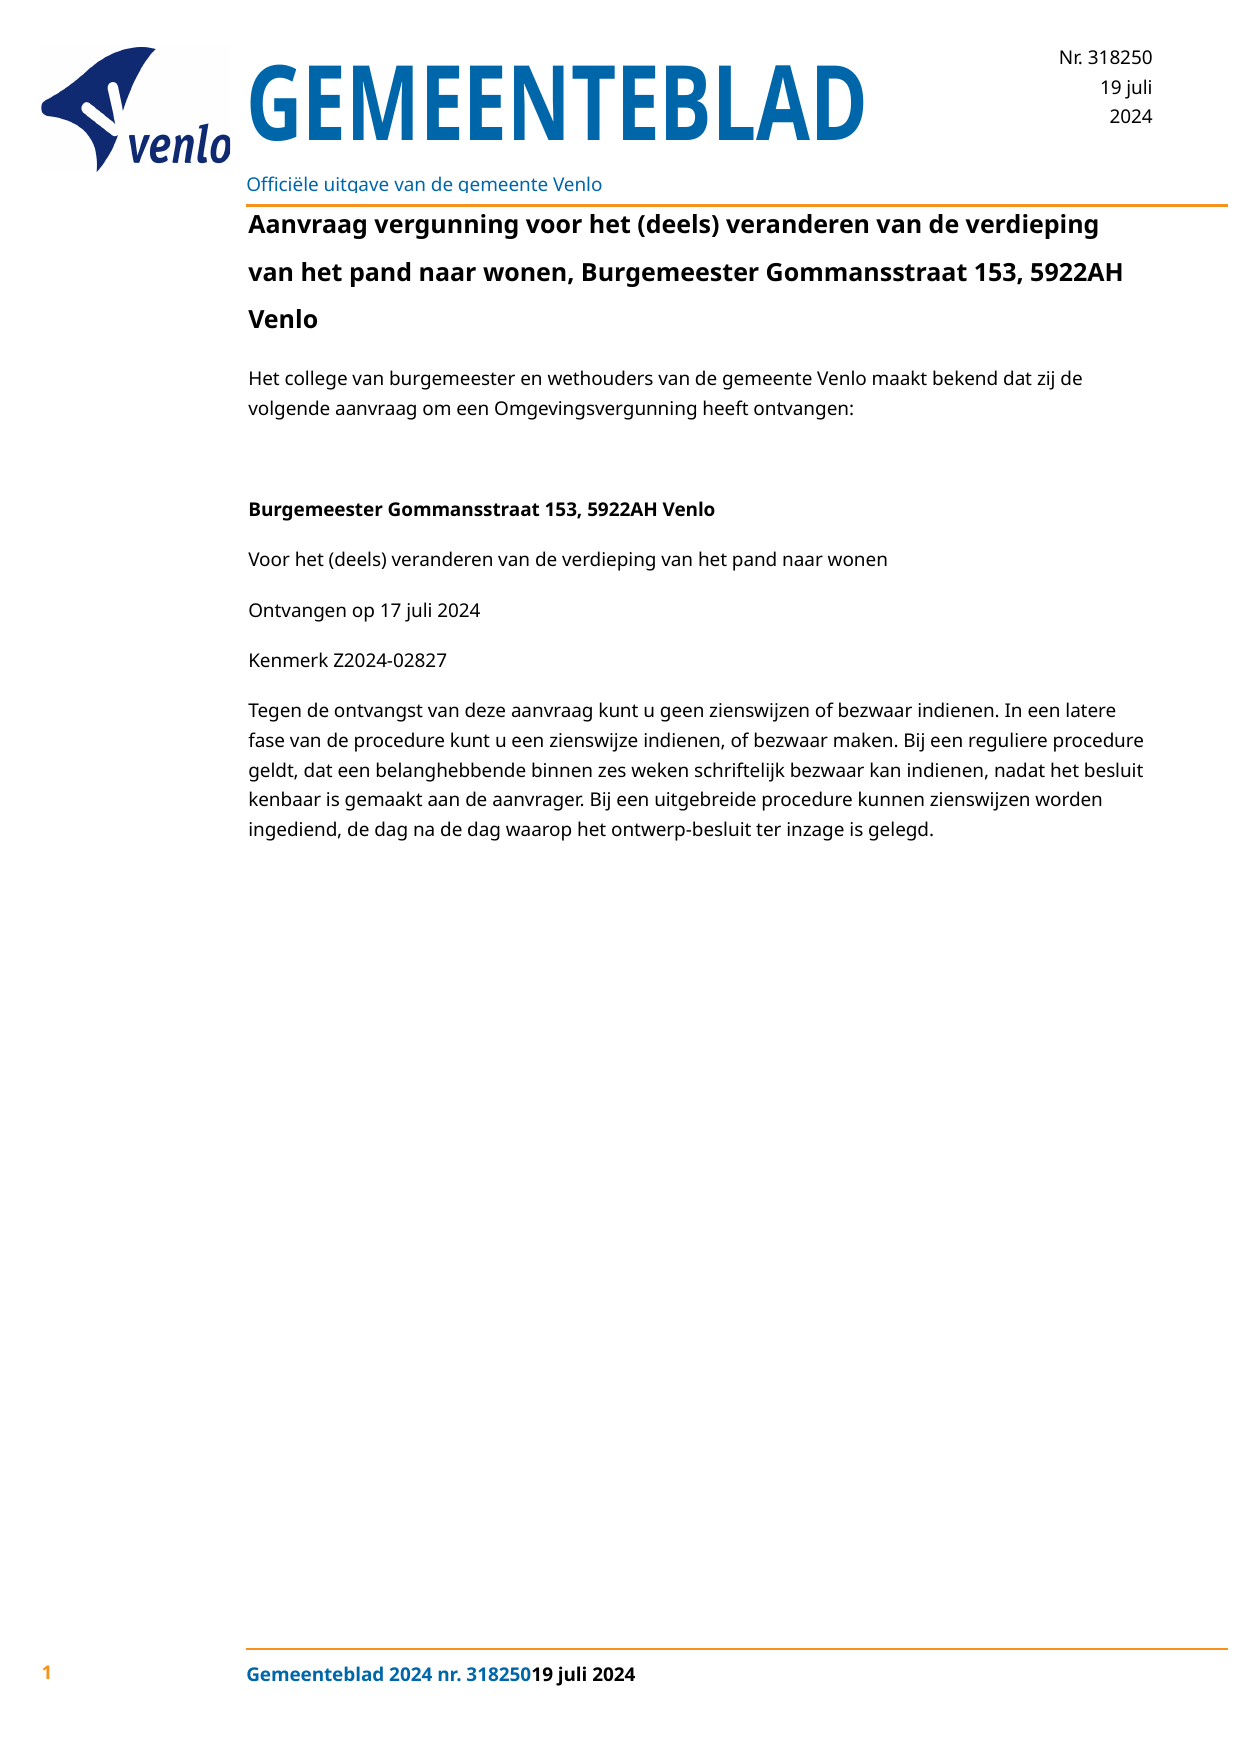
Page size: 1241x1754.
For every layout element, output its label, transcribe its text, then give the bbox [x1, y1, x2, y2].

text Tegen de ontvangst van deze aanvraag kunt u geen zienswijzen of bezwaar indienen. In een latere fase van de procedure kunt u een zienswijze indienen, of bezwaar maken. Bij een reguliere procedure geldt, dat een belanghebbende binnen zes weken schriftelijk bezwaar kan indienen, nadat het besluit kenbaar is gemaakt aan de aanvrager. Bij een uitgebreide procedure kunnen zienswijzen worden ingediend, de dag na de dag waarop het ontwerp-besluit ter inzage is gelegd. [248, 698, 1152, 842]
text Kenmerk Z2024-02827 [248, 647, 1152, 673]
text Burgemeester Gommansstraat 153, 5922AH Venlo [248, 496, 1152, 522]
picture [41, 47, 231, 172]
text Aanvraag vergunning voor het (deels) veranderen van de verdieping van het pand naar wonen, Burgemeester Gommansstraat 153, 5922AH Venlo [248, 207, 1152, 336]
text Ontvangen op 17 juli 2024 [248, 597, 1152, 622]
text Het college van burgemeester en wethouders van de gemeente Venlo maakt bekend dat zij de volgende aanvraag om een Omgevingsvergunning heeft ontvangen: [248, 366, 1152, 421]
text Voor het (deels) veranderen van de verdieping van het pand naar wonen [248, 546, 1152, 572]
